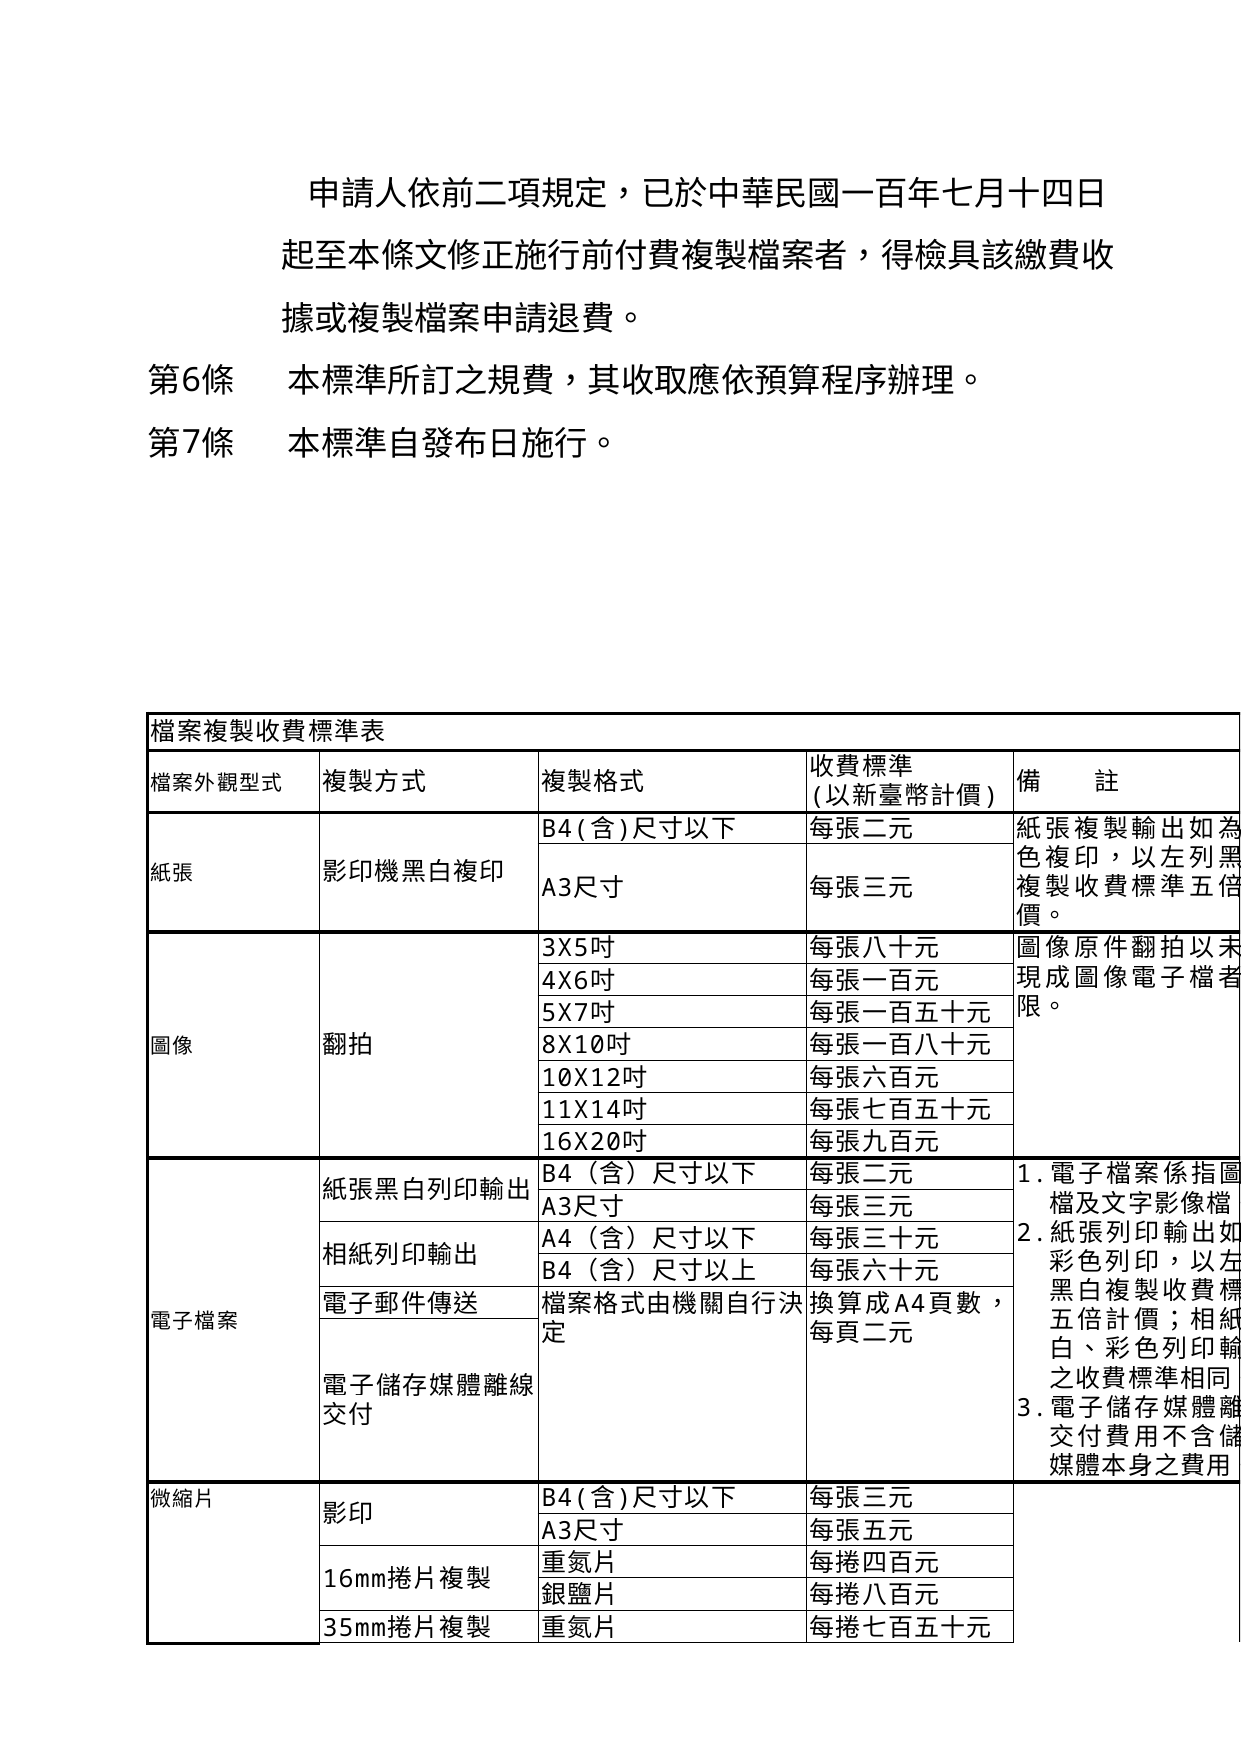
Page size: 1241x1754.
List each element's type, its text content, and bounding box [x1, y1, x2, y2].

table_cell 每捲八百元 [807, 1578, 1013, 1609]
table_cell 重氮片 [539, 1611, 806, 1642]
table_cell 每張三元 [807, 1190, 1013, 1221]
table_cell B4(含)尺寸以下 [539, 814, 806, 843]
table_cell 換算成A4頁數，每頁二元 [807, 1287, 1013, 1480]
table_cell 圖像 [149, 934, 319, 1156]
table_cell 每捲七百五十元 [807, 1611, 1013, 1642]
table_cell 16mm捲片複製 [320, 1546, 538, 1609]
table_cell 每張三元 [807, 844, 1013, 930]
table_header 檔案複製收費標準表 [149, 715, 1239, 749]
table_cell 微縮片 [149, 1484, 319, 1642]
table_cell 複製格式 [539, 752, 806, 811]
table_cell 每張一百元 [807, 964, 1013, 995]
table_cell 每張一百八十元 [807, 1028, 1013, 1059]
table_cell 相紙列印輸出 [320, 1222, 538, 1286]
table_cell 每張三元 [807, 1484, 1013, 1513]
table_cell 16X20吋 [539, 1125, 806, 1156]
table_cell [1014, 1577, 1239, 1609]
table_cell 每張二元 [807, 1160, 1013, 1189]
table_cell 每張九百元 [807, 1125, 1013, 1156]
table_cell A3尺寸 [539, 1514, 806, 1545]
table_cell A3尺寸 [539, 1190, 806, 1221]
text 申請人依前二項規定，已於中華民國一百年七月十四日起至本條文修正施行前付費複製檔案者，得檢具該繳費收據或複製檔案申請退費。 [148, 149, 1116, 337]
table_cell A4（含）尺寸以下 [539, 1222, 806, 1253]
table_cell 4X6吋 [539, 964, 806, 995]
table_cell A3尺寸 [539, 844, 806, 930]
table_cell 備 註 [1014, 752, 1239, 811]
table_cell 電子郵件傳送 [320, 1287, 538, 1318]
table_cell 檔案格式由機關自行決定 [539, 1287, 806, 1480]
table_cell 每捲四百元 [807, 1546, 1013, 1577]
table_cell 電子儲存媒體離線交付 [320, 1319, 538, 1480]
table_cell [1014, 1513, 1239, 1545]
table_cell 複製方式 [320, 752, 538, 811]
table_cell 5X7吋 [539, 996, 806, 1027]
table_cell 翻拍 [320, 934, 538, 1156]
table_cell 紙張黑白列印輸出 [320, 1160, 538, 1221]
table_cell B4（含）尺寸以上 [539, 1254, 806, 1286]
table_cell 檔案外觀型式 [149, 752, 319, 811]
table_cell 3X5吋 [539, 934, 806, 963]
table_cell 每張六百元 [807, 1061, 1013, 1092]
table_cell B4(含)尺寸以下 [539, 1484, 806, 1513]
table_cell 每張二元 [807, 814, 1013, 843]
list 本標準自發布日施行。 [148, 399, 1116, 462]
table_cell 每張三十元 [807, 1222, 1013, 1253]
table_cell 11X14吋 [539, 1093, 806, 1124]
table_cell 影印 [320, 1484, 538, 1545]
table_cell [1014, 1610, 1239, 1642]
table_cell B4（含）尺寸以下 [539, 1160, 806, 1189]
table_cell 每張六十元 [807, 1254, 1013, 1286]
table_cell 銀鹽片 [539, 1578, 806, 1609]
table_cell 圖像原件翻拍以未有現成圖像電子檔者為限。 [1014, 934, 1239, 1156]
table_cell 8X10吋 [539, 1028, 806, 1059]
table_cell 1.電子檔案係指圖像檔及文字影像檔。 2.紙張列印輸出如為彩色列印，以左列黑白複製收費標準五倍計價；相紙黑白、彩色列印輸出之收費標準相同。 3.電子儲存媒體離線交付費用不含儲存媒體本身之費用。 [1014, 1160, 1239, 1480]
table_cell 紙張 [149, 814, 319, 930]
table_cell 每張五元 [807, 1514, 1013, 1545]
table_cell 每張一百五十元 [807, 996, 1013, 1027]
table_cell 重氮片 [539, 1546, 806, 1577]
table_cell 影印機黑白複印 [320, 814, 538, 930]
table_cell 電子檔案 [149, 1160, 319, 1480]
table_cell [1014, 1484, 1239, 1513]
table_cell 10X12吋 [539, 1061, 806, 1092]
list 本標準所訂之規費，其收取應依預算程序辦理。 [148, 337, 1116, 399]
table_cell 每張八十元 [807, 934, 1013, 963]
table_cell [1014, 1545, 1239, 1577]
table_cell 收費標準 (以新臺幣計價) [807, 752, 1013, 811]
table_cell 每張七百五十元 [807, 1093, 1013, 1124]
table_cell 紙張複製輸出如為彩色複印，以左列黑白複製收費標準五倍計價。 [1014, 814, 1239, 930]
table_cell 35mm捲片複製 [320, 1611, 538, 1642]
